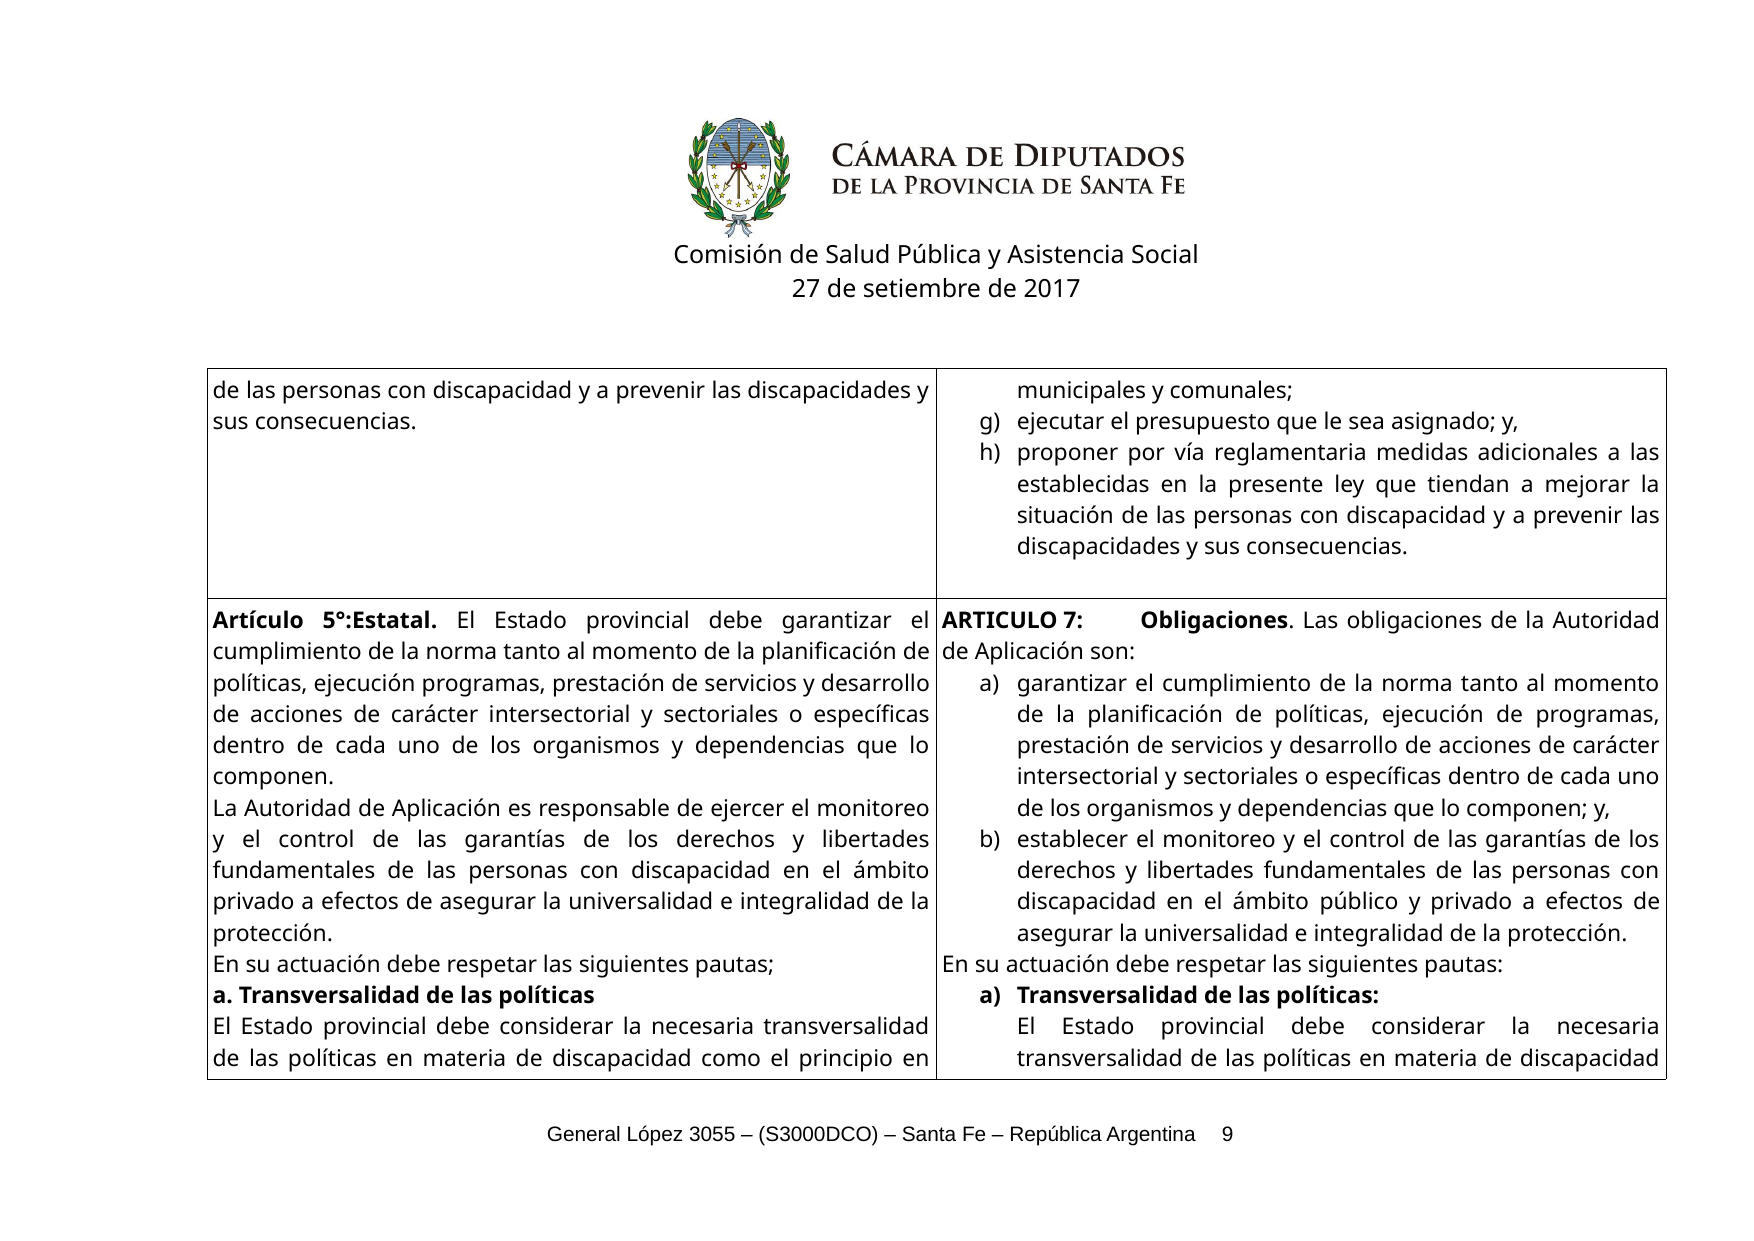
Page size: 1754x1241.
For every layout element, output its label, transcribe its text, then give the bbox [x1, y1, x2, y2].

table_cell de las personas con discapacidad y a prevenir las discapacidades y sus consecuencias. [208, 369, 936, 598]
table_cell Obligaciones. Las obligaciones de la Autoridad de Aplicación son: garantizar el cumplimiento de la norma tanto al momento de la planificación de políticas, ejecución de programas, prestación de servicios y desarrollo de acciones de carácter intersectorial y sectoriales o específicas dentro de cada uno de los organismos y dependencias que lo componen; y, establecer el monitoreo y el control de las garantías de los derechos y libertades fundamentales de las personas con discapacidad en el ámbito público y privado a efectos de asegurar la universalidad e integralidad de la protección. En su actuación debe respetar las siguientes pautas: Transversalidad de las políticas: El Estado provincial debe considerar la necesaria transversalidad de las políticas en materia de discapacidad como el principio en virtud del cual las actuaciones que desarrolle el Estado no se limiten únicamente a planes, programas y acciones específicos, pensados exclusivamente para estos ciudadanos, sino que comprenden las políticas y líneas de acción de carácter general en cualquiera de los ámbitos de actuación pública, en donde se en cuenta las necesidades y demandas de las personas con discapacidad. Las políticas públicas en discapacidad deben tender a la construcción consensuada de un sistema de cobertura integral de las necesidades específicas de protección, cuidado e inclusión social de las personas con discapacidad que compense desigualdades sociales y zonales dentro de su territorio en el acceso, cobertura y calidad del sistema considerando: la participación de las personas con discapacidad, las organizaciones de la sociedad civil de y para personas con discapacidad, la población en general y los trabajadores del estado en distintos ámbitos de decisión, acción y control, como medio para promover, potenciar y fortalecer las capacidades de toda la comunidad con respecto a su calidad de vida y su desarrollo; la regionalización, entendida como práctica de la gestión pública que permite un abordaje racional y estratégico de las intervenciones estatales en un territorio determinado, en cercanía con la población involucrada y sus necesidades; y, la descentralización, entendida como una estrategia de gestión de los recursos de un territorio determinado mediante la atribución de competencias y capacidad de gestión a los actores regionales y locales. Vinculación con las unidades funcionales específicas Dicha estructura será la referencia técnica y el órgano de supervisión y control de las funciones ejecutivas que se desarrollen en otros Ministerios con relación al núcleo de especificidad de cada uno de los mismos como por ejemplo educación, salud, desarrollo social, justicia y derechos humanos, trabajo, obras públicas, cultura, etc. Las diversas unidades funcionales desconcentradas por Ministerio tendrán dependencia administrativa de los mismos y estarán a cargo de la planificación y gestión de las medidas sectoriales de acción positiva respecto a los derechos y libertades de las personas con discapacidad. [937, 599, 1666, 1078]
picture [687, 118, 1185, 242]
table_cell Artículo 5°:Estatal. El Estado provincial debe garantizar el cumplimiento de la norma tanto al momento de la planificación de políticas, ejecución programas, prestación de servicios y desarrollo de acciones de carácter intersectorial y sectoriales o específicas dentro de cada uno de los organismos y dependencias que lo componen. La Autoridad de Aplicación es responsable de ejercer el monitoreo y el control de las garantías de los derechos y libertades fundamentales de las personas con discapacidad en el ámbito privado a efectos de asegurar la universalidad e integralidad de la protección. En su actuación debe respetar las siguientes pautas; a. Transversalidad de las políticas El Estado provincial debe considerar la necesaria transversalidad de las políticas en materia de discapacidad como el principio en [208, 599, 936, 1078]
table_cell CAPÍTULO 2 AUTORIDAD DE APLICACIÓN Autoridad de Aplicación. La Autoridad de aplicación es la Secretaría de Políticas Públicas para Personas con Discapacidad la que se creará en el ámbito del Ministerio de Gobierno y Reforma del Estado. Funciones. La función de la Autoridad de aplicación es adecuar las estructuras orgánico-funcionales existentes o crearlas para atender la problemática de las personas con discapacidad respetando los principios de integralidad y transversalidad en las políticas de discapacidad. Facultades. Las facultades de la Autoridad de aplicación son: asegurar la implementación de los lineamientos políticos que fije el Poder Ejecutivo en todas y cada una de las áreas provinciales, a fin de dar cabal cumplimiento a la presente; coordinar la articulación entre las distintas áreas de gobierno con el fin de otorgar integralidad a las políticas que se elaboren y ejecuten con el sentido de garantizar derechos y libertades a las personas con discapacidad; promover la articulación entre el sector público, el sector privado así como Municipios, Comunas y organizaciones de la sociedad civil a fin de lograr la complementariedad necesaria para garantizar el cumplimiento de políticas públicas que garanticen los derechos de las personas con discapacidad; realizar el control de gestión de las acciones desarrolladas por todas las áreas, tanto centralizadas o como descentralizadas, a fin de que se adecuen a las políticas públicas de la Provincia; planificar, conducir y financiar los planes, programas y acciones de carácter intersectorial relacionados con la problemática de las personas con discapacidad; promover la colaboración interjurisdiccional en la materia procurando implementar políticas y programas en articulación con el Estado Nacional y los estados municipales y comunales; ejecutar el presupuesto que le sea asignado; y, proponer por vía reglamentaria medidas adicionales a las establecidas en la presente ley que tiendan a mejorar la situación de las personas con discapacidad y a prevenir las discapacidades y sus consecuencias. [937, 369, 1666, 598]
table_header ARTICULO 7: [942, 604, 1140, 634]
